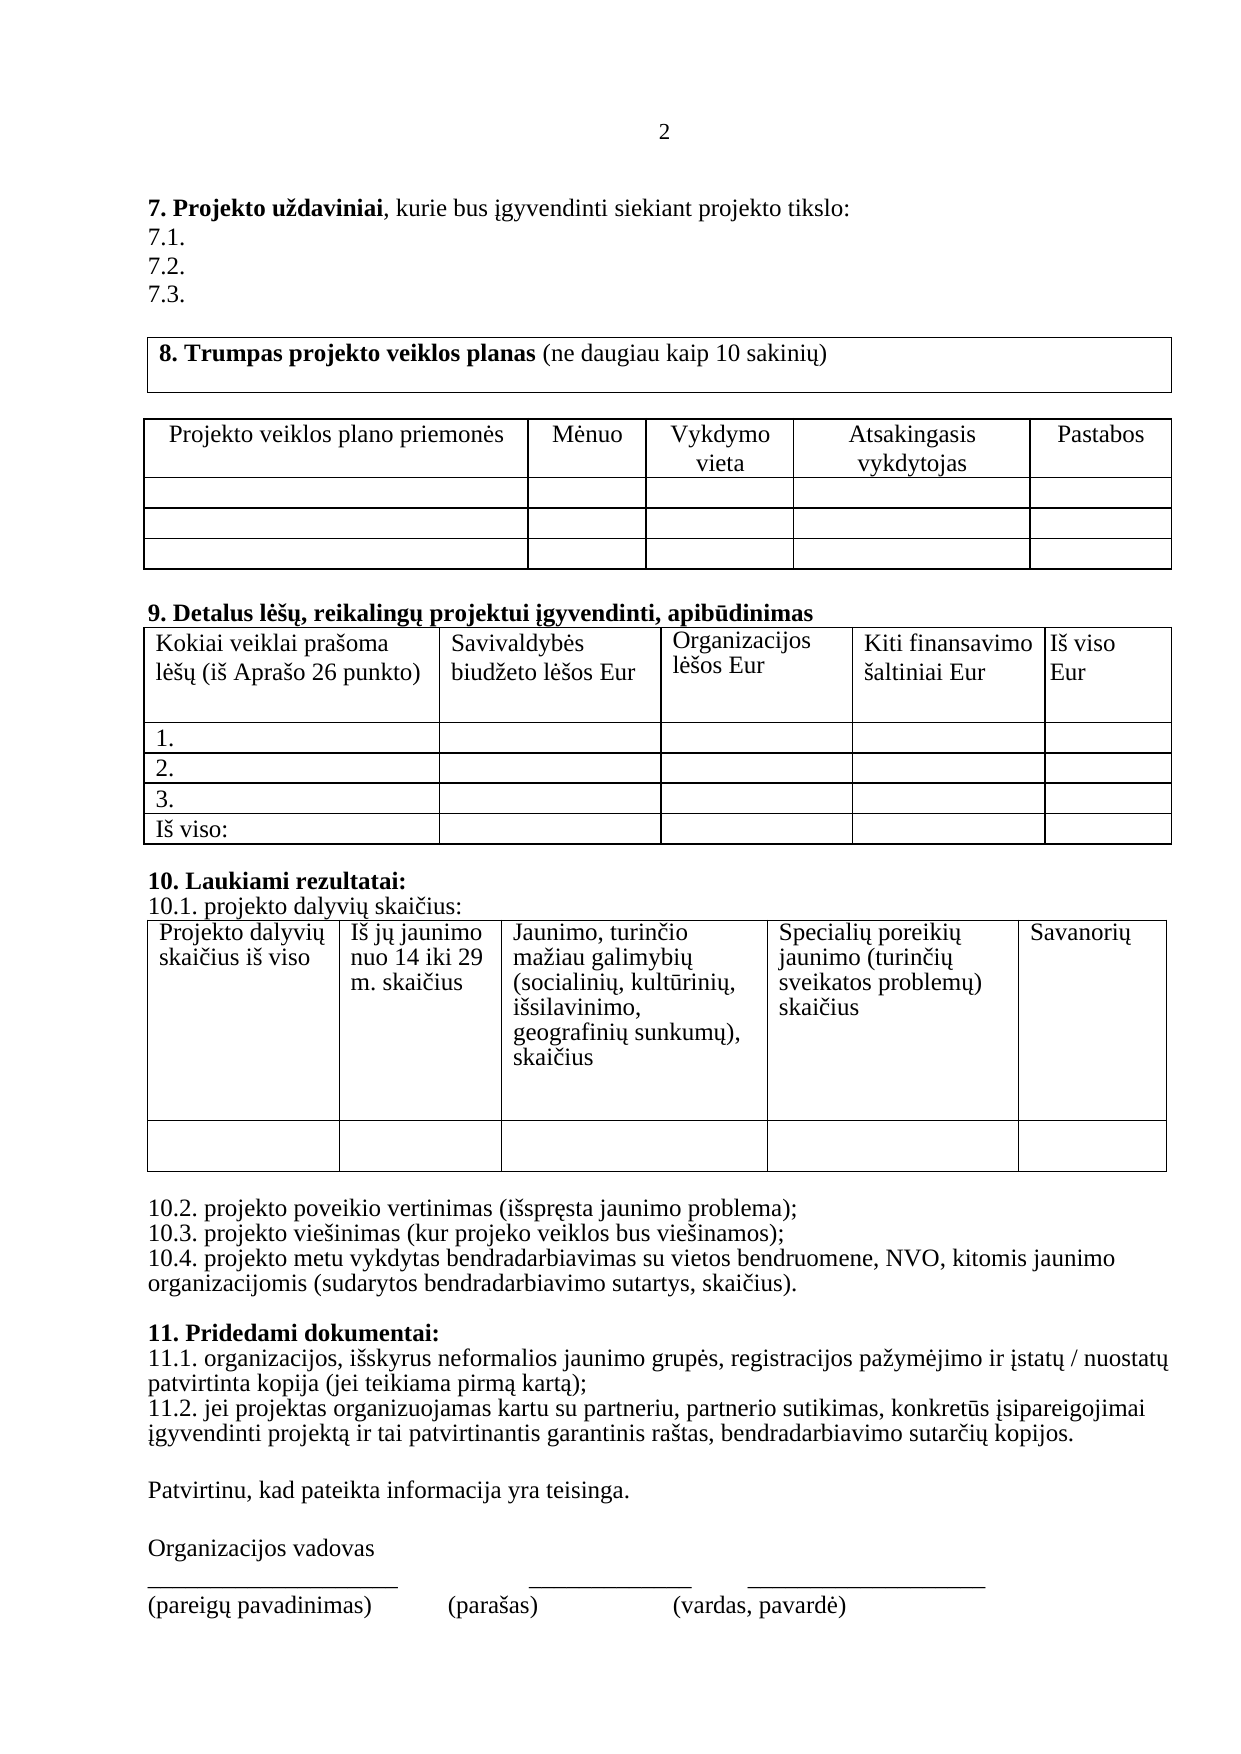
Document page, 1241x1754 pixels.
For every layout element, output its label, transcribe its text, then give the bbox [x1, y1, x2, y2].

table_cell [1046, 784, 1171, 813]
table_header Organizacijos lėšos Eur [662, 628, 852, 722]
table_header Projekto dalyvių skaičius iš viso [148, 921, 339, 1120]
table_cell [853, 723, 1044, 752]
table_cell 2. [145, 754, 439, 782]
table_cell [853, 784, 1044, 813]
text 9. Detalus lėšų, reikalingų projektui įgyvendinti, apibūdinimas [148, 598, 1181, 627]
table_header Vykdymo vieta [647, 420, 793, 477]
text 11.2. jei projektas organizuojamas kartu su partneriu, partnerio sutikimas, konkretūs įsipareigojimai įgyvendinti projektą ir tai patvirtinantis garantinis raštas, bendradarbiavimo sutarčių kopijos. [148, 1397, 1181, 1447]
table_cell [440, 784, 660, 813]
table_header Iš jų jaunimo nuo 14 iki 29 m. skaičius [340, 921, 501, 1120]
table_header Savivaldybės biudžeto lėšos Eur [440, 628, 660, 722]
table_cell [1031, 539, 1171, 568]
table_cell [662, 814, 852, 843]
text 10.4. projekto metu vykdytas bendradarbiavimas su vietos bendruomene, NVO, kitomis jaunimo organizacijomis (sudarytos bendradarbiavimo sutartys, skaičius). [148, 1247, 1181, 1297]
table_cell 3. [145, 784, 439, 813]
table_cell [853, 754, 1044, 782]
table_cell [647, 478, 793, 507]
table_header Kokiai veiklai prašoma lėšų (iš Aprašo 26 punkto) [145, 628, 439, 722]
text 11.1. organizacijos, išskyrus neformalios jaunimo grupės, registracijos pažymėjimo ir įstatų / nuostatų patvirtinta kopija (jei teikiama pirmą kartą); [148, 1347, 1181, 1397]
text 7. Projekto uždaviniai, kurie bus įgyvendinti siekiant projekto tikslo: [148, 193, 1181, 222]
table_header Jaunimo, turinčio mažiau galimybių (socialinių, kultūrinių, išsilavinimo, geografinių sunkumų), skaičius [502, 921, 767, 1120]
text 10.2. projekto poveikio vertinimas (išspręsta jaunimo problema); [148, 1197, 1181, 1222]
table_cell [662, 784, 852, 813]
table_cell [1031, 509, 1171, 537]
table_cell [794, 509, 1029, 537]
text 11. Pridedami dokumentai: [148, 1322, 1181, 1347]
table_cell Iš viso: [145, 814, 439, 843]
table_cell [647, 509, 793, 537]
text 7.1. [148, 222, 1181, 251]
table_header Specialių poreikių jaunimo (turinčių sveikatos problemų) skaičius [768, 921, 1018, 1120]
table_cell [529, 539, 645, 568]
text 10.3. projekto viešinimas (kur projeko veiklos bus viešinamos); [148, 1222, 1181, 1247]
table_header Pastabos [1031, 420, 1171, 477]
table_cell [145, 478, 527, 507]
table_cell [529, 478, 645, 507]
table_cell [1019, 1121, 1166, 1171]
table_header Iš viso Eur [1046, 628, 1171, 722]
table_cell [148, 1121, 339, 1171]
table_cell [440, 754, 660, 782]
text 10. Laukiami rezultatai: [148, 869, 1181, 894]
table_cell [1031, 478, 1171, 507]
table_cell [794, 539, 1029, 568]
table_cell [662, 754, 852, 782]
table_cell [1046, 754, 1171, 782]
table_header Atsakingasis vykdytojas [794, 420, 1029, 477]
table_cell [340, 1121, 501, 1171]
text Patvirtinu, kad pateikta informacija yra teisinga. [148, 1476, 1181, 1504]
table_cell [1046, 723, 1171, 752]
table_cell [440, 723, 660, 752]
table_cell [662, 723, 852, 752]
table_cell [647, 539, 793, 568]
text ____________________ _____________ ___________________ [148, 1562, 1181, 1591]
text 7.2. [148, 251, 1181, 279]
table_cell [502, 1121, 767, 1171]
table_header Projekto veiklos plano priemonės [145, 420, 527, 477]
text 10.1. projekto dalyvių skaičius: [148, 894, 1181, 919]
table_header Mėnuo [529, 420, 645, 477]
table_cell 1. [145, 723, 439, 752]
table_header Kiti finansavimo šaltiniai Eur [853, 628, 1044, 722]
text Organizacijos vadovas [148, 1533, 1181, 1562]
table_cell [853, 814, 1044, 843]
text 7.3. [148, 279, 1181, 308]
table_header 8. Trumpas projekto veiklos planas (ne daugiau kaip 10 sakinių) [148, 338, 1171, 392]
table_cell [1046, 814, 1171, 843]
table_header Savanorių [1019, 921, 1166, 1120]
text (pareigų pavadinimas) (parašas) (vardas, pavardė) [148, 1591, 1181, 1619]
table_cell [145, 509, 527, 537]
table_cell [440, 814, 660, 843]
table_cell [768, 1121, 1018, 1171]
table_cell [145, 539, 527, 568]
table_cell [794, 478, 1029, 507]
table_cell [529, 509, 645, 537]
